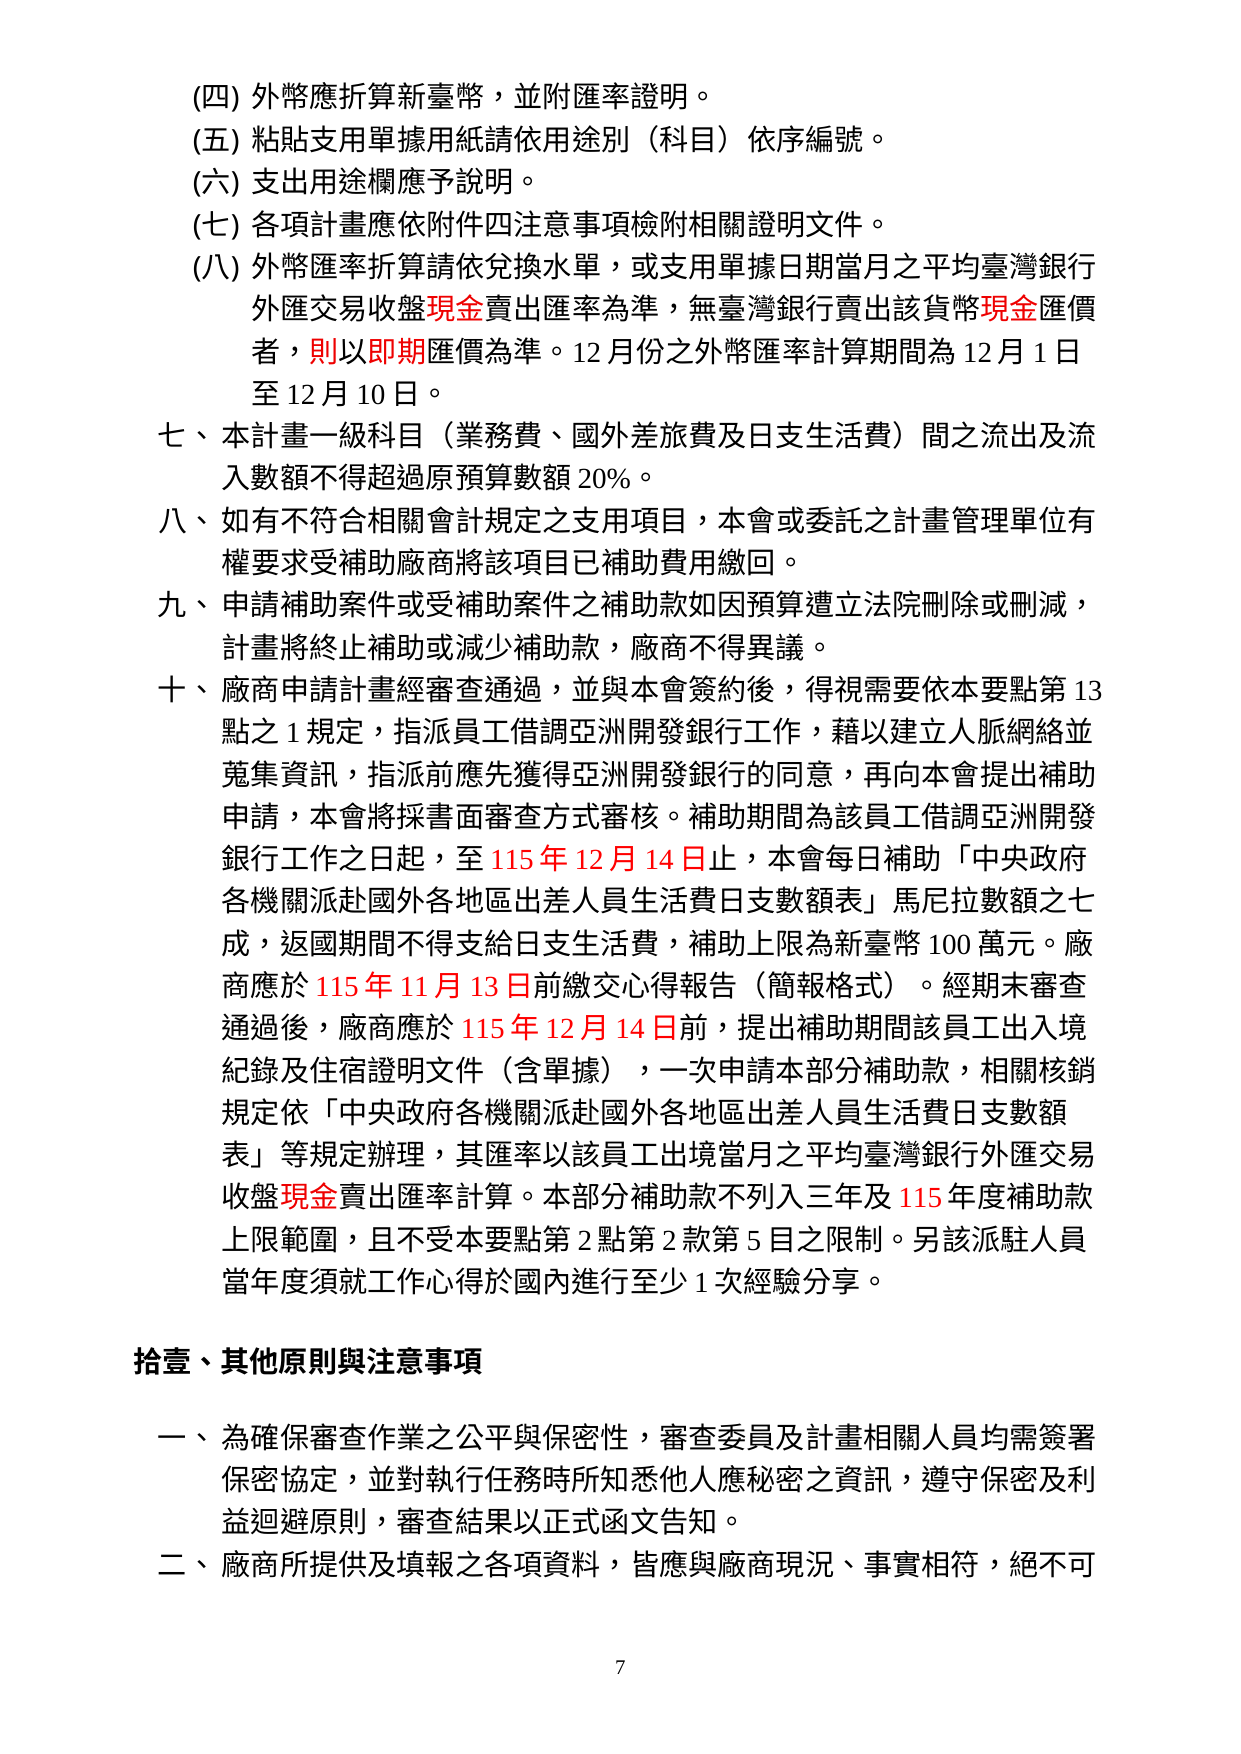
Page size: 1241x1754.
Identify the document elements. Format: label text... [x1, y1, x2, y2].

list 各項計畫應依附件四注意事項檢附相關證明文件。 [239, 201, 1107, 243]
list 支出用途欄應予說明。 [239, 159, 1107, 201]
list 外幣匯率折算請依兌換水單，或支用單據日期當月之平均臺灣銀行外匯交易收盤現金賣出匯率為準，無臺灣銀行賣出該貨幣現金匯價者，則以即期匯價為準。12月份之外幣匯率計算期間為12月1日至12月10日。 [239, 243, 1107, 413]
subtitle 拾壹、其他原則與注意事項 [133, 1338, 1107, 1381]
list 廠商所提供及填報之各項資料，皆應與廠商現況、事實相符，絕不可 [158, 1541, 1107, 1583]
list 申請補助案件或受補助案件之補助款如因預算遭立法院刪除或刪減，計畫將終止補助或減少補助款，廠商不得異議。 [158, 582, 1107, 666]
list 為確保審查作業之公平與保密性，審查委員及計畫相關人員均需簽署保密協定，並對執行任務時所知悉他人應秘密之資訊，遵守保密及利益迴避原則，審查結果以正式函文告知。 [158, 1414, 1107, 1541]
list 本計畫一級科目（業務費、國外差旅費及日支生活費）間之流出及流入數額不得超過原預算數額20%。 [158, 413, 1107, 497]
list 如有不符合相關會計規定之支用項目，本會或委託之計畫管理單位有權要求受補助廠商將該項目已補助費用繳回。 [158, 497, 1107, 582]
list 廠商申請計畫經審查通過，並與本會簽約後，得視需要依本要點第13點之1規定，指派員工借調亞洲開發銀行工作，藉以建立人脈網絡並蒐集資訊，指派前應先獲得亞洲開發銀行的同意，再向本會提出補助申請，本會將採書面審查方式審核。補助期間為該員工借調亞洲開發銀行工作之日起，至115年12月14日止，本會每日補助「中央政府各機關派赴國外各地區出差人員生活費日支數額表」馬尼拉數額之七成，返國期間不得支給日支生活費，補助上限為新臺幣100萬元。廠商應於115年11月13日前繳交心得報告（簡報格式）。經期末審查通過後，廠商應於115年12月14日前，提出補助期間該員工出入境紀錄及住宿證明文件（含單據），一次申請本部分補助款，相關核銷規定依「中央政府各機關派赴國外各地區出差人員生活費日支數額表」等規定辦理，其匯率以該員工出境當月之平均臺灣銀行外匯交易收盤現金賣出匯率計算。本部分補助款不列入三年及115年度補助款上限範圍，且不受本要點第2點第2款第5目之限制。另該派駐人員當年度須就工作心得於國內進行至少1次經驗分享。 [158, 666, 1107, 1301]
list 外幣應折算新臺幣，並附匯率證明。 [239, 74, 1107, 116]
list 粘貼支用單據用紙請依用途別（科目）依序編號。 [239, 116, 1107, 159]
